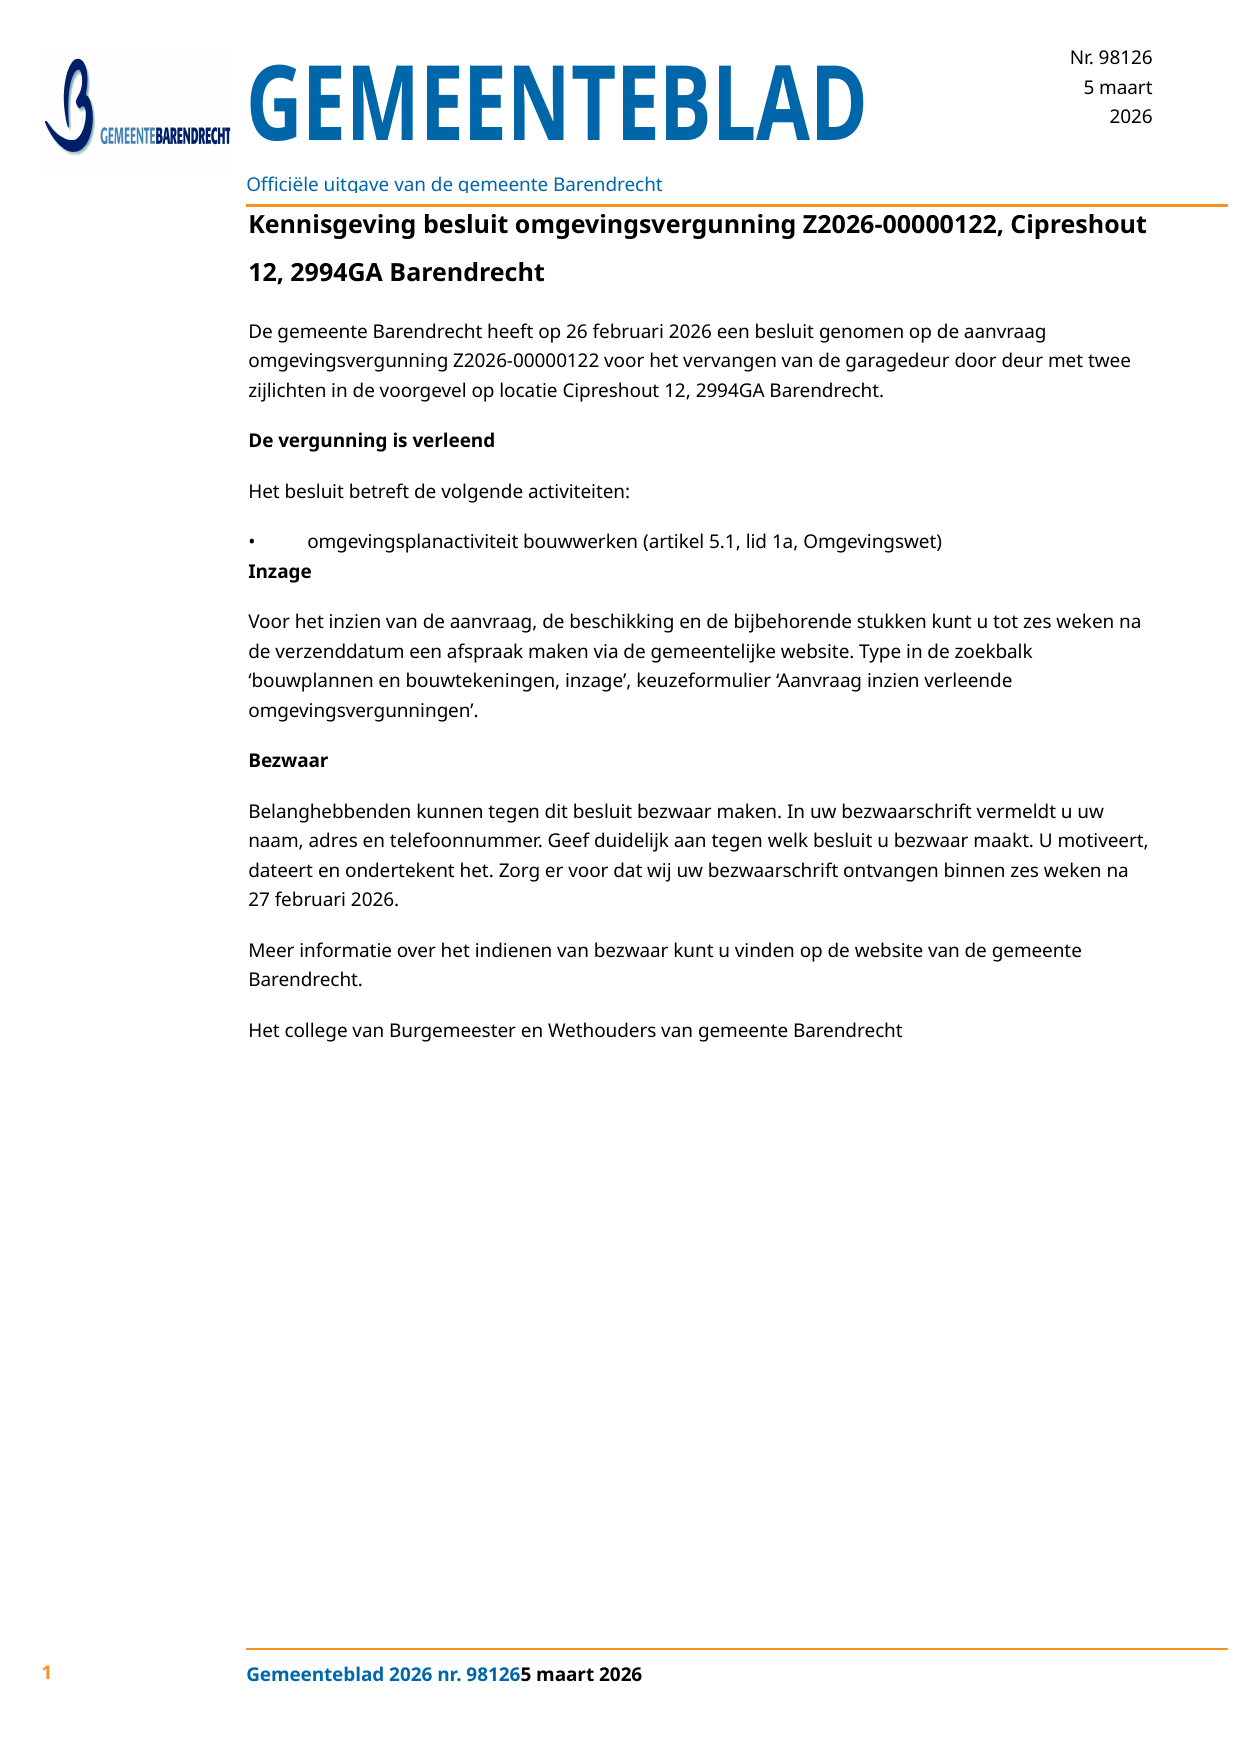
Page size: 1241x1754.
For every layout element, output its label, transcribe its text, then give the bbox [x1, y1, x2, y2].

picture [41, 47, 231, 172]
text Belanghebbenden kunnen tegen dit besluit bezwaar maken. In uw bezwaarschrift vermeldt u uw naam, adres en telefoonnummer. Geef duidelijk aan tegen welk besluit u bezwaar maakt. U motiveert, dateert en ondertekent het. Zorg er voor dat wij uw bezwaarschrift ontvangen binnen zes weken na 27 februari 2026. [248, 798, 1152, 912]
text Kennisgeving besluit omgevingsvergunning Z2026-00000122, Cipreshout 12, 2994GA Barendrecht [248, 207, 1152, 288]
text De gemeente Barendrecht heeft op 26 februari 2026 een besluit genomen op de aanvraag omgevingsvergunning Z2026-00000122 voor het vervangen van de garagedeur door deur met twee zijlichten in de voorgevel op locatie Cipreshout 12, 2994GA Barendrecht. [248, 318, 1152, 403]
text Bezwaar [248, 747, 1152, 773]
text Voor het inzien van de aanvraag, de beschikking en de bijbehorende stukken kunt u tot zes weken na de verzenddatum een afspraak maken via de gemeentelijke website. Type in de zoekbalk ‘bouwplannen en bouwtekeningen, inzage’, keuzeformulier ‘Aanvraag inzien verleende omgevingsvergunningen’. [248, 608, 1152, 723]
text De vergunning is verleend [248, 427, 1152, 453]
text Inzage [248, 558, 1152, 584]
list omgevingsplanactiviteit bouwwerken (artikel 5.1, lid 1a, Omgevingswet) [248, 528, 1152, 554]
text Meer informatie over het indienen van bezwaar kunt u vinden op de website van de gemeente Barendrecht. [248, 937, 1152, 992]
text Het besluit betreft de volgende activiteiten: [248, 478, 1152, 504]
text Het college van Burgemeester en Wethouders van gemeente Barendrecht [248, 1017, 1152, 1043]
